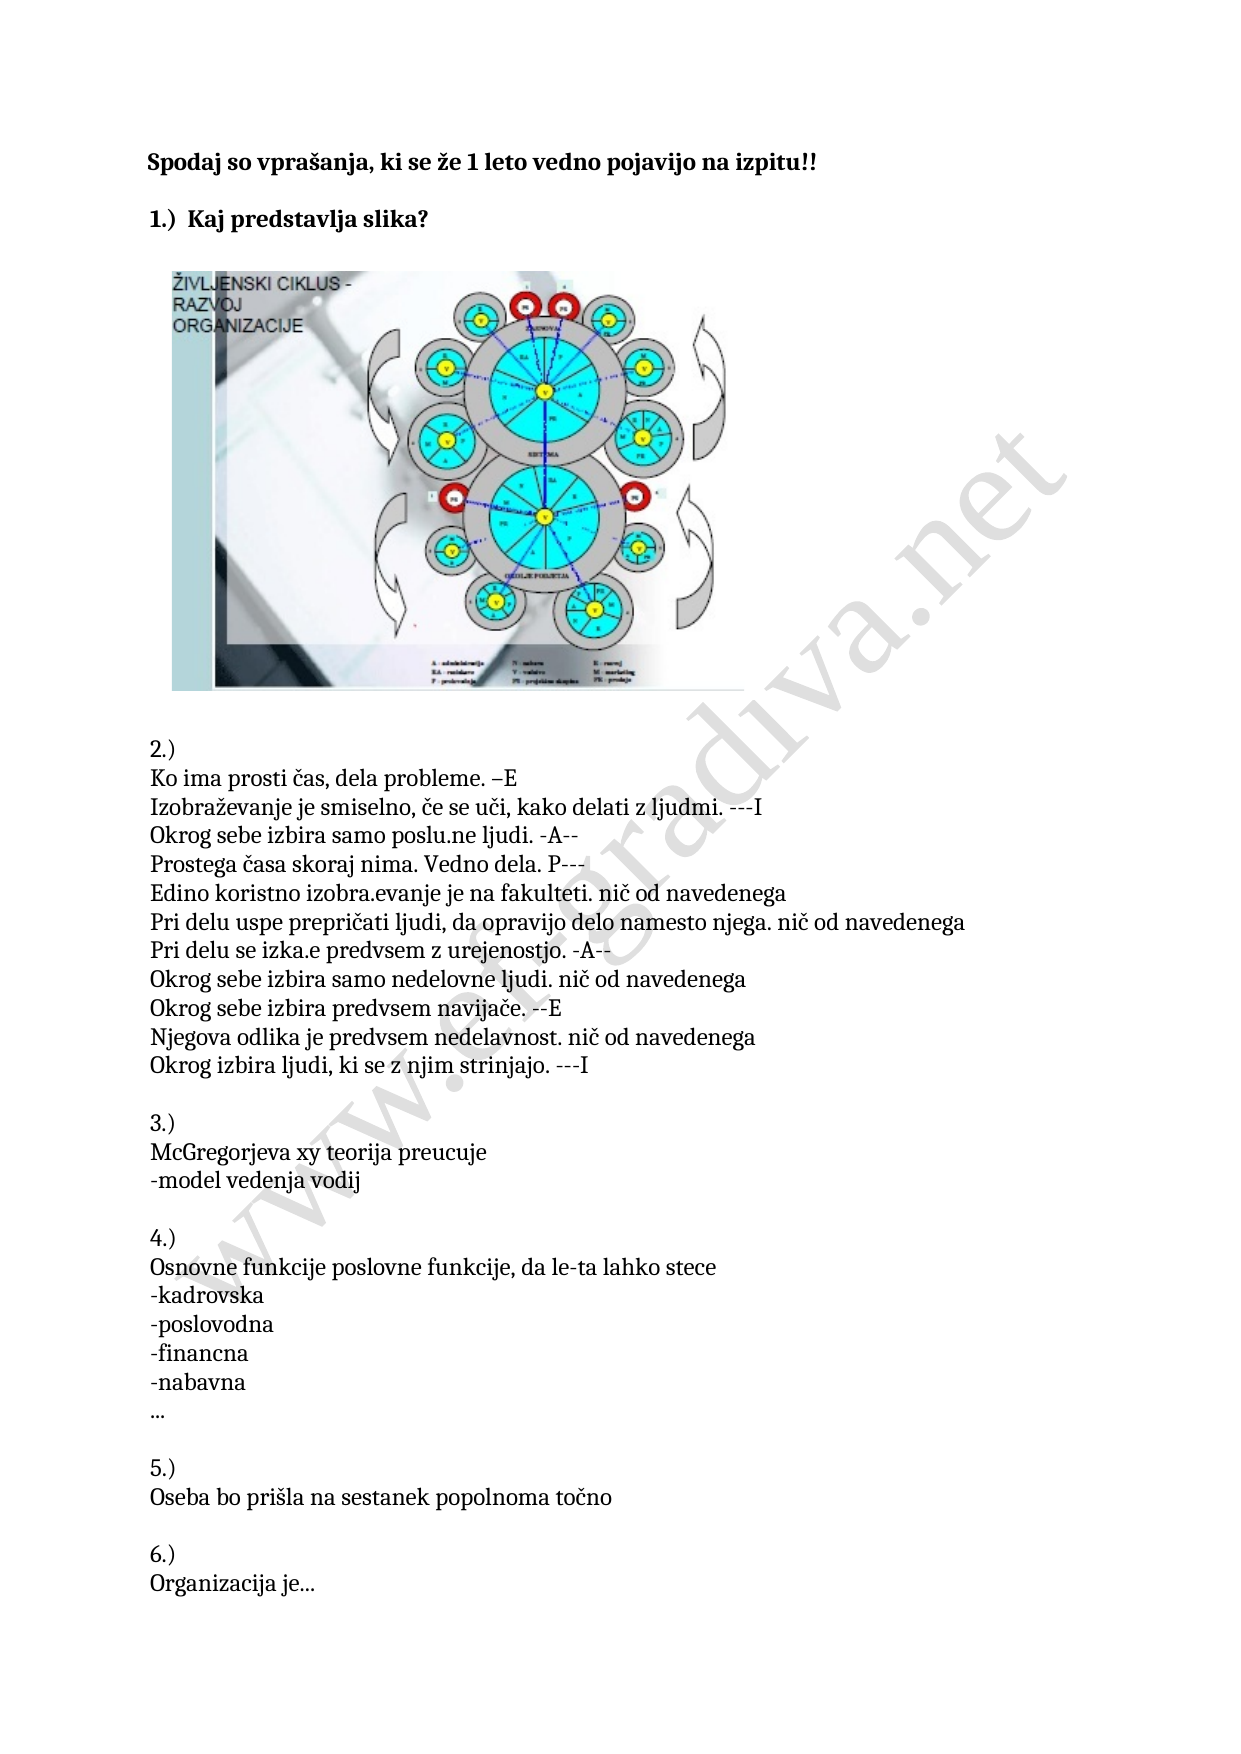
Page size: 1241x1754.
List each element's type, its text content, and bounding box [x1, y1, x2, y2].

text -model vedenja vodij [150, 1166, 306, 1195]
text Njegova odlika je predvsem nedelavnost. nič od navedenega [470, 1023, 1091, 1051]
text [349, 1109, 389, 1131]
text Pri delu se izka.e predvsem z urejenostjo. -A-- [150, 936, 480, 965]
text Okrog sebe izbira predvsem navijače. --E [525, 994, 1091, 1023]
text Prostega časa skoraj nima. Vedno dela. P--- [150, 850, 637, 879]
text Izobraževanje je smiselno, če se uči, kako delati z ljudmi. ---I [150, 793, 656, 821]
text [327, 1123, 371, 1138]
text Pri delu uspe prepričati ljudi, da opravijo delo namesto njega. nič od navedenega [150, 908, 588, 936]
text njim strinjajo. ---I [404, 1051, 1091, 1080]
text Izobraževanje je smiselno, če se uči, kako delati z ljudmi. ---I [688, 793, 1091, 821]
text ... [150, 1396, 1091, 1425]
text [256, 1224, 1091, 1253]
text [700, 821, 1091, 850]
text McGregorjeva xy teorija preucuje [329, 1138, 1091, 1166]
text [757, 764, 1091, 793]
text 6.) [150, 1540, 1091, 1569]
text Spodaj so vprašanja, ki se že 1 leto vedno pojavijo na izpitu!! [148, 148, 1091, 176]
text Pri delu se izka.e predvsem z urejenostjo. -A-- [623, 936, 1091, 965]
text Ko ima prosti čas, dela probleme. –E [150, 764, 708, 793]
text Okrog sebe izbira samo nedelovne ljudi. nič od navedenega [150, 965, 509, 994]
text 5.) [150, 1454, 1091, 1483]
text Osnovne funkcije poslovne funkcije, da le-ta lahko stece [150, 1253, 233, 1281]
text 3.) [150, 1109, 342, 1138]
text Pri delu se izka.e predvsem z urejenostjo. -A-- [477, 936, 554, 965]
text -financna [150, 1339, 1091, 1368]
text Okrog izbira ljudi, ki se z [150, 1051, 406, 1080]
text -kadrovska [150, 1281, 1091, 1310]
text Okrog sebe izbira predvsem navijače. --E [150, 994, 457, 1023]
text [624, 821, 671, 850]
picture [171, 271, 745, 691]
text [738, 735, 787, 764]
text -nabavna [150, 1368, 1091, 1396]
text Edino koristno izobra.evanje je na fakulteti. nič od navedenega [150, 879, 570, 908]
text Pri delu se izka.e predvsem z urejenostjo. -A-- [543, 936, 609, 965]
text [388, 1109, 1091, 1138]
text [785, 735, 1091, 764]
text Okrog sebe izbira predvsem navijače. --E [478, 994, 527, 1023]
text -poslovodna [150, 1310, 1091, 1339]
text 4.) [150, 1224, 261, 1253]
text Organizacija je... [150, 1569, 1091, 1598]
text [706, 740, 746, 764]
list Kaj predstavlja slika? [150, 205, 1091, 234]
text Okrog sebe izbira samo poslu.ne ljudi. -A-- [150, 821, 628, 850]
text Okrog sebe izbira samo nedelovne ljudi. nič od navedenega [501, 965, 1091, 994]
text [628, 850, 1091, 879]
text Pri delu uspe prepričati ljudi, da opravijo delo namesto njega. nič od navedenega [648, 908, 1091, 936]
text Osnovne funkcije poslovne funkcije, da le-ta lahko stece [232, 1253, 1091, 1281]
text 2.) [150, 735, 715, 764]
text [707, 764, 758, 793]
text Edino koristno izobra.evanje je na fakulteti. nič od navedenega [607, 879, 1091, 908]
text Njegova odlika je predvsem nedelavnost. nič od navedenega [150, 1023, 456, 1051]
text McGregorjeva xy teorija preucuje [150, 1138, 333, 1166]
text Oseba bo prišla na sestanek popolnoma točno [150, 1483, 1091, 1511]
text -model vedenja vodij [342, 1166, 1091, 1195]
